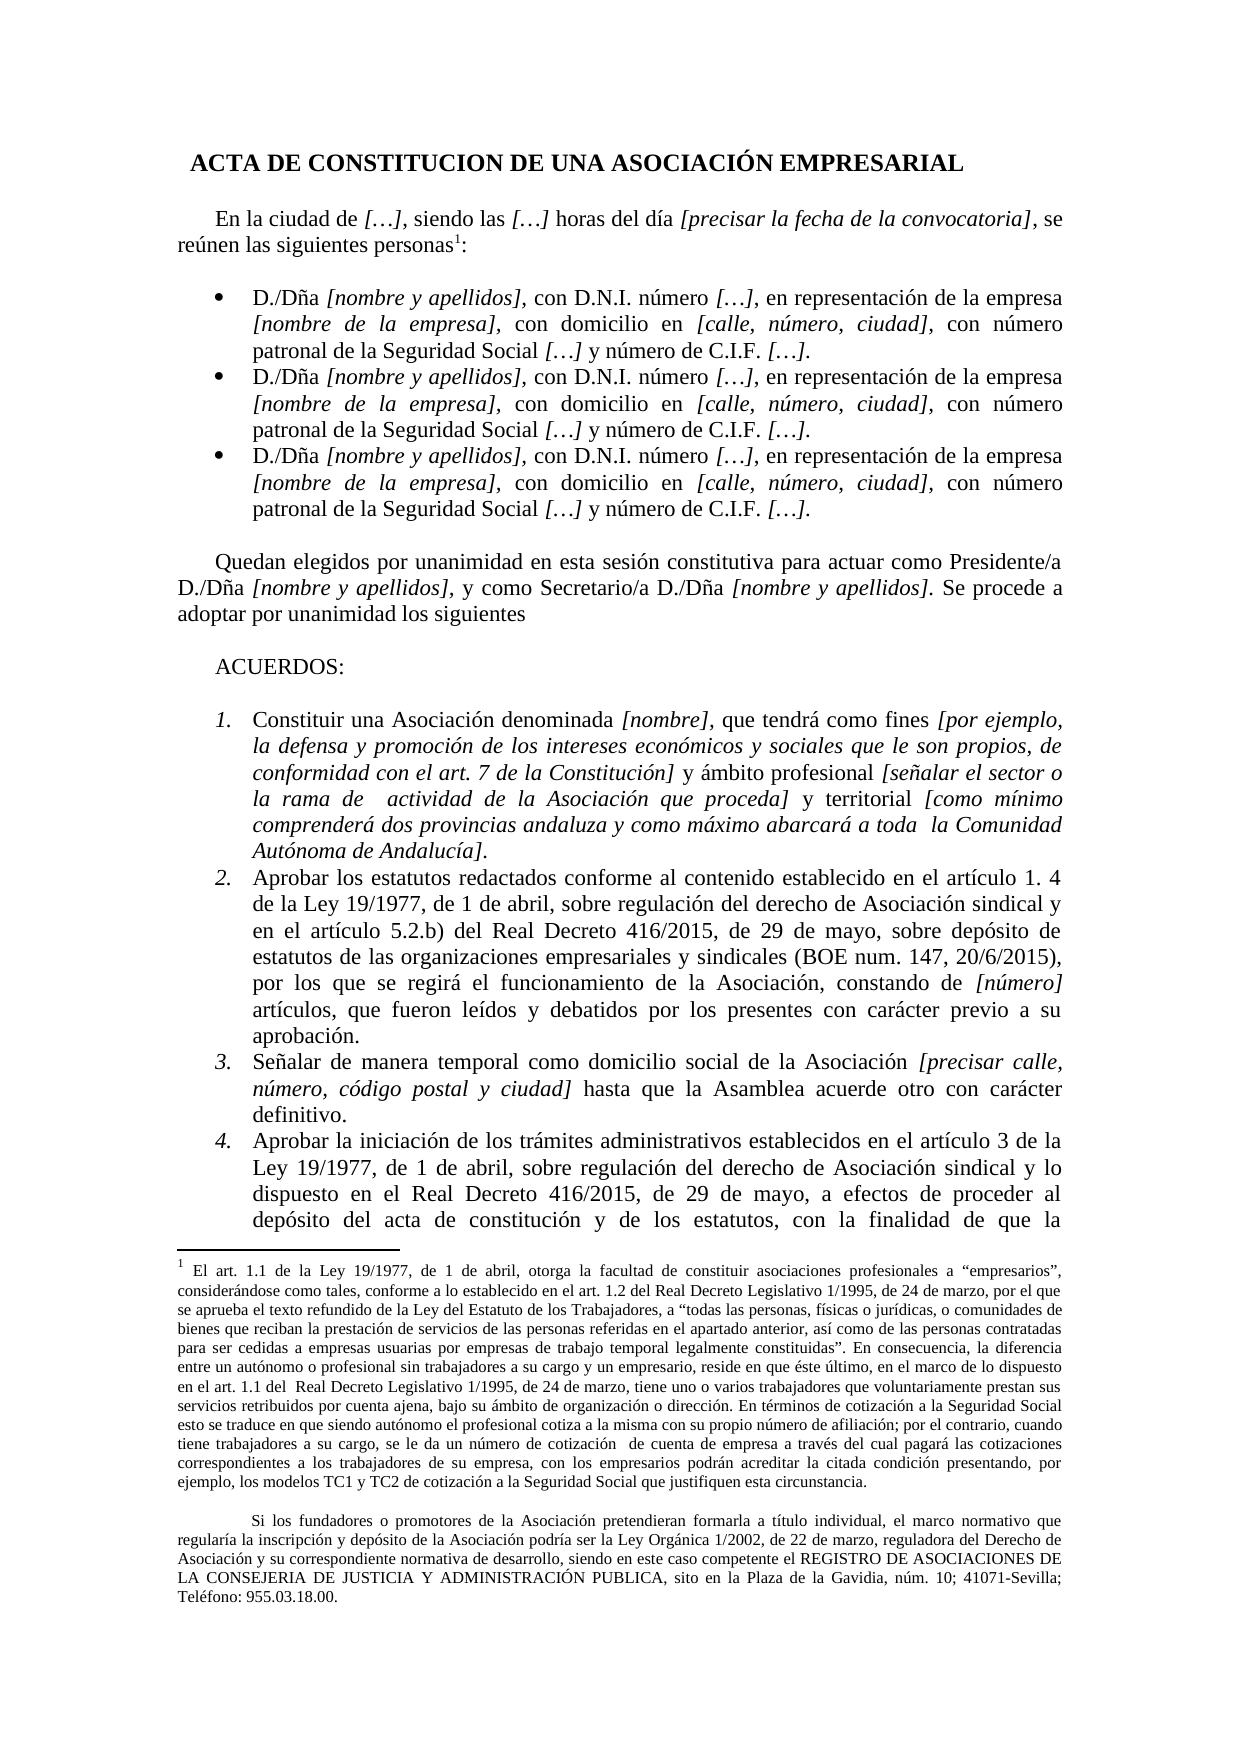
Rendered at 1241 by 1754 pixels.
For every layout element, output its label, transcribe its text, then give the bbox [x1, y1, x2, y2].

text Quedan elegidos por unanimidad en esta sesión constitutiva para actuar como Presidente/a D./Dña [nombre y apellidos], y como Secretario/a D./Dña [nombre y apellidos]. Se procede a adoptar por unanimidad los siguientes [177, 548, 1063, 627]
text Si los fundadores o promotores de la Asociación pretendieran formarla a título individual, el marco normativo que regularía la inscripción y depósito de la Asociación podría ser la Ley Orgánica 1/2002, de 22 de marzo, reguladora del Derecho de Asociación y su correspondiente normativa de desarrollo, siendo en este caso competente el REGISTRO DE ASOCIACIONES DE LA CONSEJERIA DE JUSTICIA Y ADMINISTRACIÓN PUBLICA, sito en la Plaza de la Gavidia, núm. 10; 41071-Sevilla; Teléfono: 955.03.18.00. [177, 1511, 1063, 1606]
text ACTA DE CONSTITUCION DE UNA ASOCIACIÓN EMPRESARIAL [177, 148, 1063, 176]
list D./Dña [nombre y apellidos], con D.N.I. número […], en representación de la empresa [nombre de la empresa], con domicilio en [calle, número, ciudad], con número patronal de la Seguridad Social […] y número de C.I.F. […]. [215, 284, 1063, 363]
list Constituir una Asociación denominada [nombre], que tendrá como fines [por ejemplo, la defensa y promoción de los intereses económicos y sociales que le son propios, de conformidad con el art. 7 de la Constitución] y ámbito profesional [señalar el sector o la rama de actividad de la Asociación que proceda] y territorial [como mínimo comprenderá dos provincias andaluza y como máximo abarcará a toda la Comunidad Autónoma de Andalucía]. [215, 706, 1063, 864]
list Señalar de manera temporal como domicilio social de la Asociación [precisar calle, número, código postal y ciudad] hasta que la Asamblea acuerde otro con carácter definitivo. [215, 1048, 1063, 1127]
text El art. 1.1 de la Ley 19/1977, de 1 de abril, otorga la facultad de constituir asociaciones profesionales a “empresarios”, considerándose como tales, conforme a lo establecido en el art. 1.2 del Real Decreto Legislativo 1/1995, de 24 de marzo, por el que se aprueba el texto refundido de la Ley del Estatuto de los Trabajadores, a “todas las personas, físicas o jurídicas, o comunidades de bienes que reciban la prestación de servicios de las personas referidas en el apartado anterior, así como de las personas contratadas para ser cedidas a empresas usuarias por empresas de trabajo temporal legalmente constituidas”. En consecuencia, la diferencia entre un autónomo o profesional sin trabajadores a su cargo y un empresario, reside en que éste último, en el marco de lo dispuesto en el art. 1.1 del Real Decreto Legislativo 1/1995, de 24 de marzo, tiene uno o varios trabajadores que voluntariamente prestan sus servicios retribuidos por cuenta ajena, bajo su ámbito de organización o dirección. En términos de cotización a la Seguridad Social esto se traduce en que siendo autónomo el profesional cotiza a la misma con su propio número de afiliación; por el contrario, cuando tiene trabajadores a su cargo, se le da un número de cotización de cuenta de empresa a través del cual pagará las cotizaciones correspondientes a los trabajadores de su empresa, con los empresarios podrán acreditar la citada condición presentando, por ejemplo, los modelos TC1 y TC2 de cotización a la Seguridad Social que justifiquen esta circunstancia. [177, 1256, 1063, 1491]
text En la ciudad de […], siendo las […] horas del día [precisar la fecha de la convocatoria], se reúnen las siguientes personas: [177, 205, 1063, 258]
list D./Dña [nombre y apellidos], con D.N.I. número […], en representación de la empresa [nombre de la empresa], con domicilio en [calle, número, ciudad], con número patronal de la Seguridad Social […] y número de C.I.F. […]. [215, 363, 1063, 442]
list Aprobar la iniciación de los trámites administrativos establecidos en el artículo 3 de la Ley 19/1977, de 1 de abril, sobre regulación del derecho de Asociación sindical y lo dispuesto en el Real Decreto 416/2015, de 29 de mayo, a efectos de proceder al depósito del acta de constitución y de los estatutos, con la finalidad de que la [215, 1127, 1063, 1233]
text ACUERDOS: [177, 653, 1063, 679]
list D./Dña [nombre y apellidos], con D.N.I. número […], en representación de la empresa [nombre de la empresa], con domicilio en [calle, número, ciudad], con número patronal de la Seguridad Social […] y número de C.I.F. […]. [215, 442, 1063, 521]
list Aprobar los estatutos redactados conforme al contenido establecido en el artículo 1. 4 de la Ley 19/1977, de 1 de abril, sobre regulación del derecho de Asociación sindical y en el artículo 5.2.b) del Real Decreto 416/2015, de 29 de mayo, sobre depósito de estatutos de las organizaciones empresariales y sindicales (BOE num. 147, 20/6/2015), por los que se regirá el funcionamiento de la Asociación, constando de [número] artículos, que fueron leídos y debatidos por los presentes con carácter previo a su aprobación. [215, 864, 1063, 1048]
